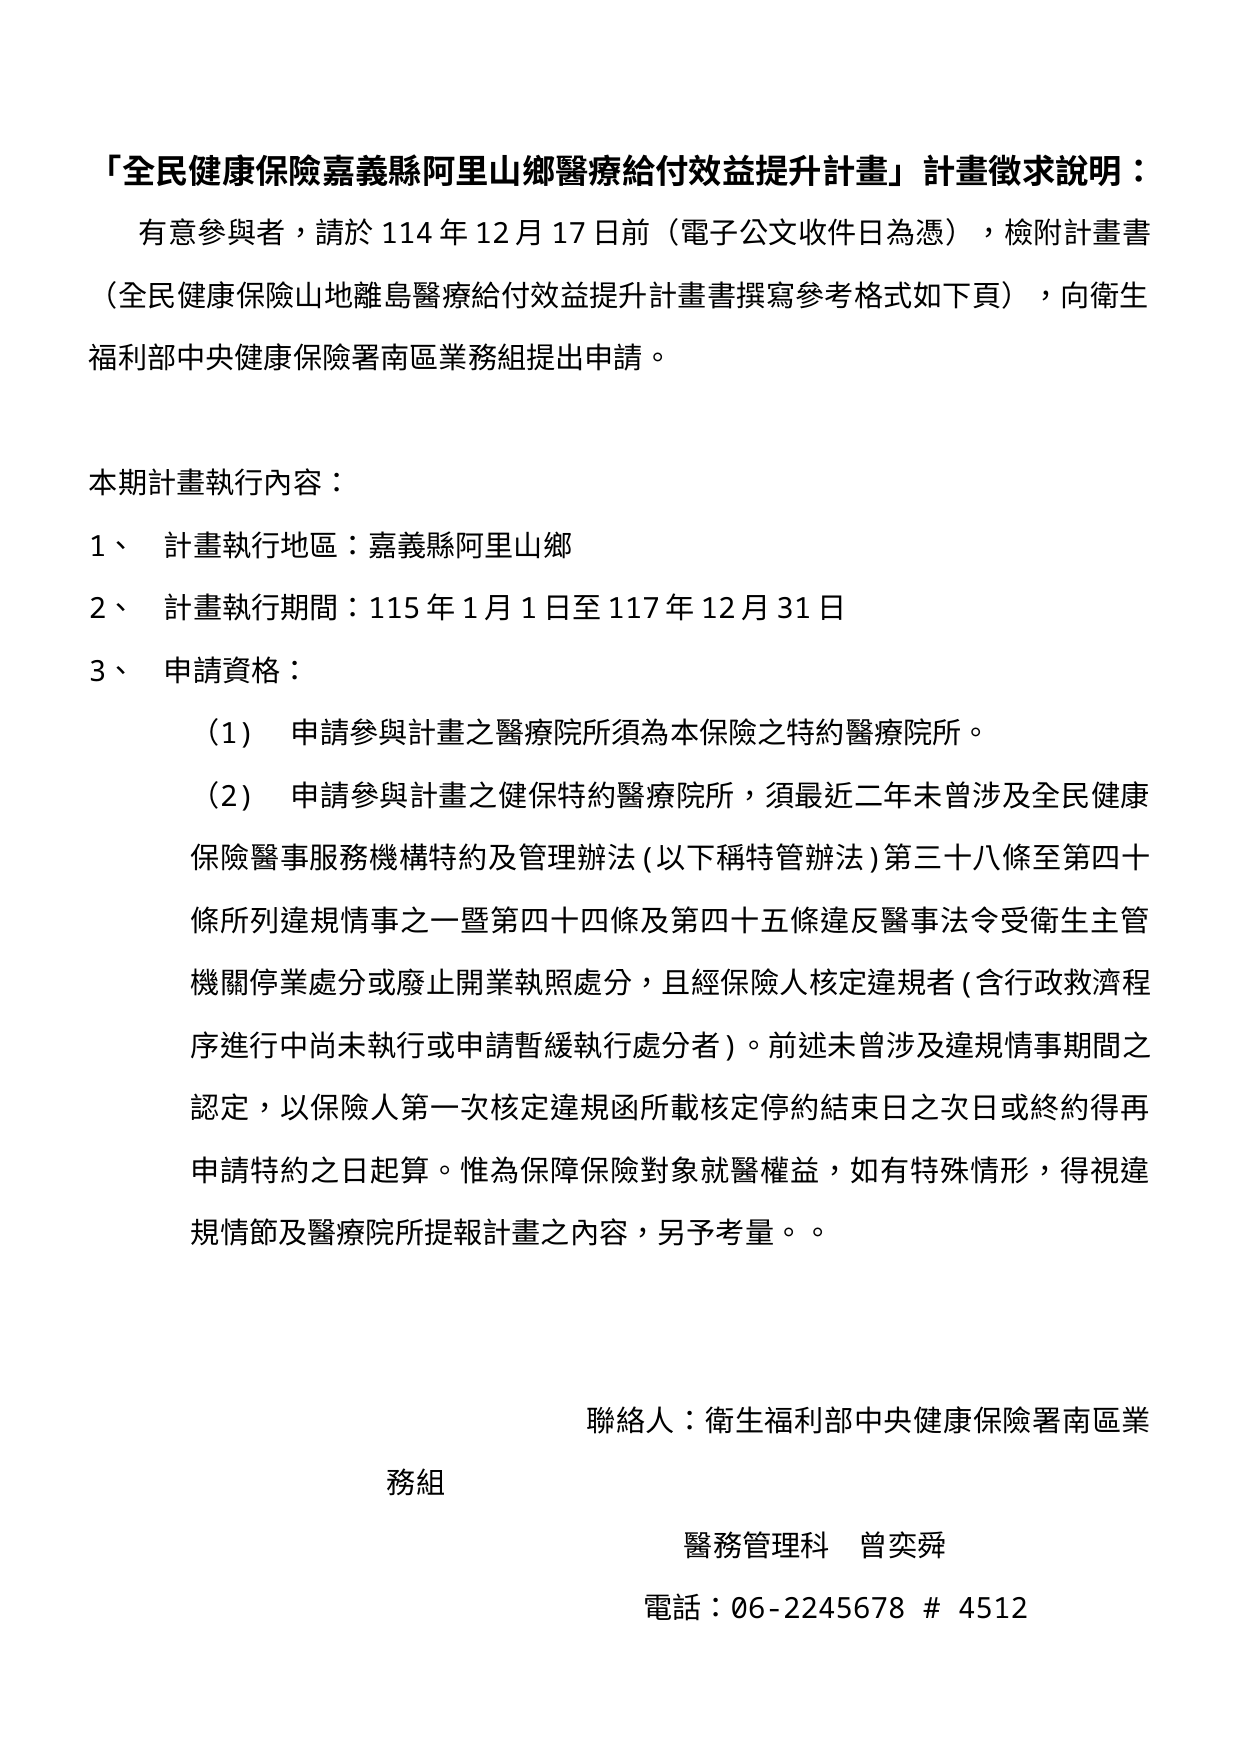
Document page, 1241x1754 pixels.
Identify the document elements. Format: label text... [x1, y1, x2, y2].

text 聯絡人：衛生福利部中央健康保險署南區業務組 [314, 1377, 1152, 1502]
list 申請資格： [89, 627, 1152, 689]
text 有意參與者，請於114年12月17日前（電子公文收件日為憑），檢附計畫書（全民健康保險山地離島醫療給付效益提升計畫書撰寫參考格式如下頁），向衛生福利部中央健康保險署南區業務組提出申請。 [89, 189, 1152, 377]
list 計畫執行期間：115年1月1日至117年12月31日 [89, 564, 1152, 627]
list 申請參與計畫之醫療院所須為本保險之特約醫療院所。 [191, 689, 1152, 752]
list 計畫執行地區：嘉義縣阿里山鄉 [89, 502, 1152, 564]
text 電話：06-2245678 # 4512 [439, 1564, 1152, 1627]
text 本期計畫執行內容： [89, 439, 1152, 502]
list 申請參與計畫之健保特約醫療院所，須最近二年未曾涉及全民健康保險醫事服務機構特約及管理辦法(以下稱特管辦法)第三十八條至第四十條所列違規情事之一暨第四十四條及第四十五條違反醫事法令受衛生主管機關停業處分或廢止開業執照處分，且經保險人核定違規者(含行政救濟程序進行中尚未執行或申請暫緩執行處分者)。前述未曾涉及違規情事期間之認定，以保險人第一次核定違規函所載核定停約結束日之次日或終約得再申請特約之日起算。惟為保障保險對象就醫權益，如有特殊情形，得視違規情節及醫療院所提報計畫之內容，另予考量。。 [191, 752, 1152, 1252]
text 「全民健康保險嘉義縣阿里山鄉醫療給付效益提升計畫」計畫徵求說明： [89, 127, 1152, 189]
text 醫務管理科 曾奕舜 [439, 1502, 1152, 1564]
